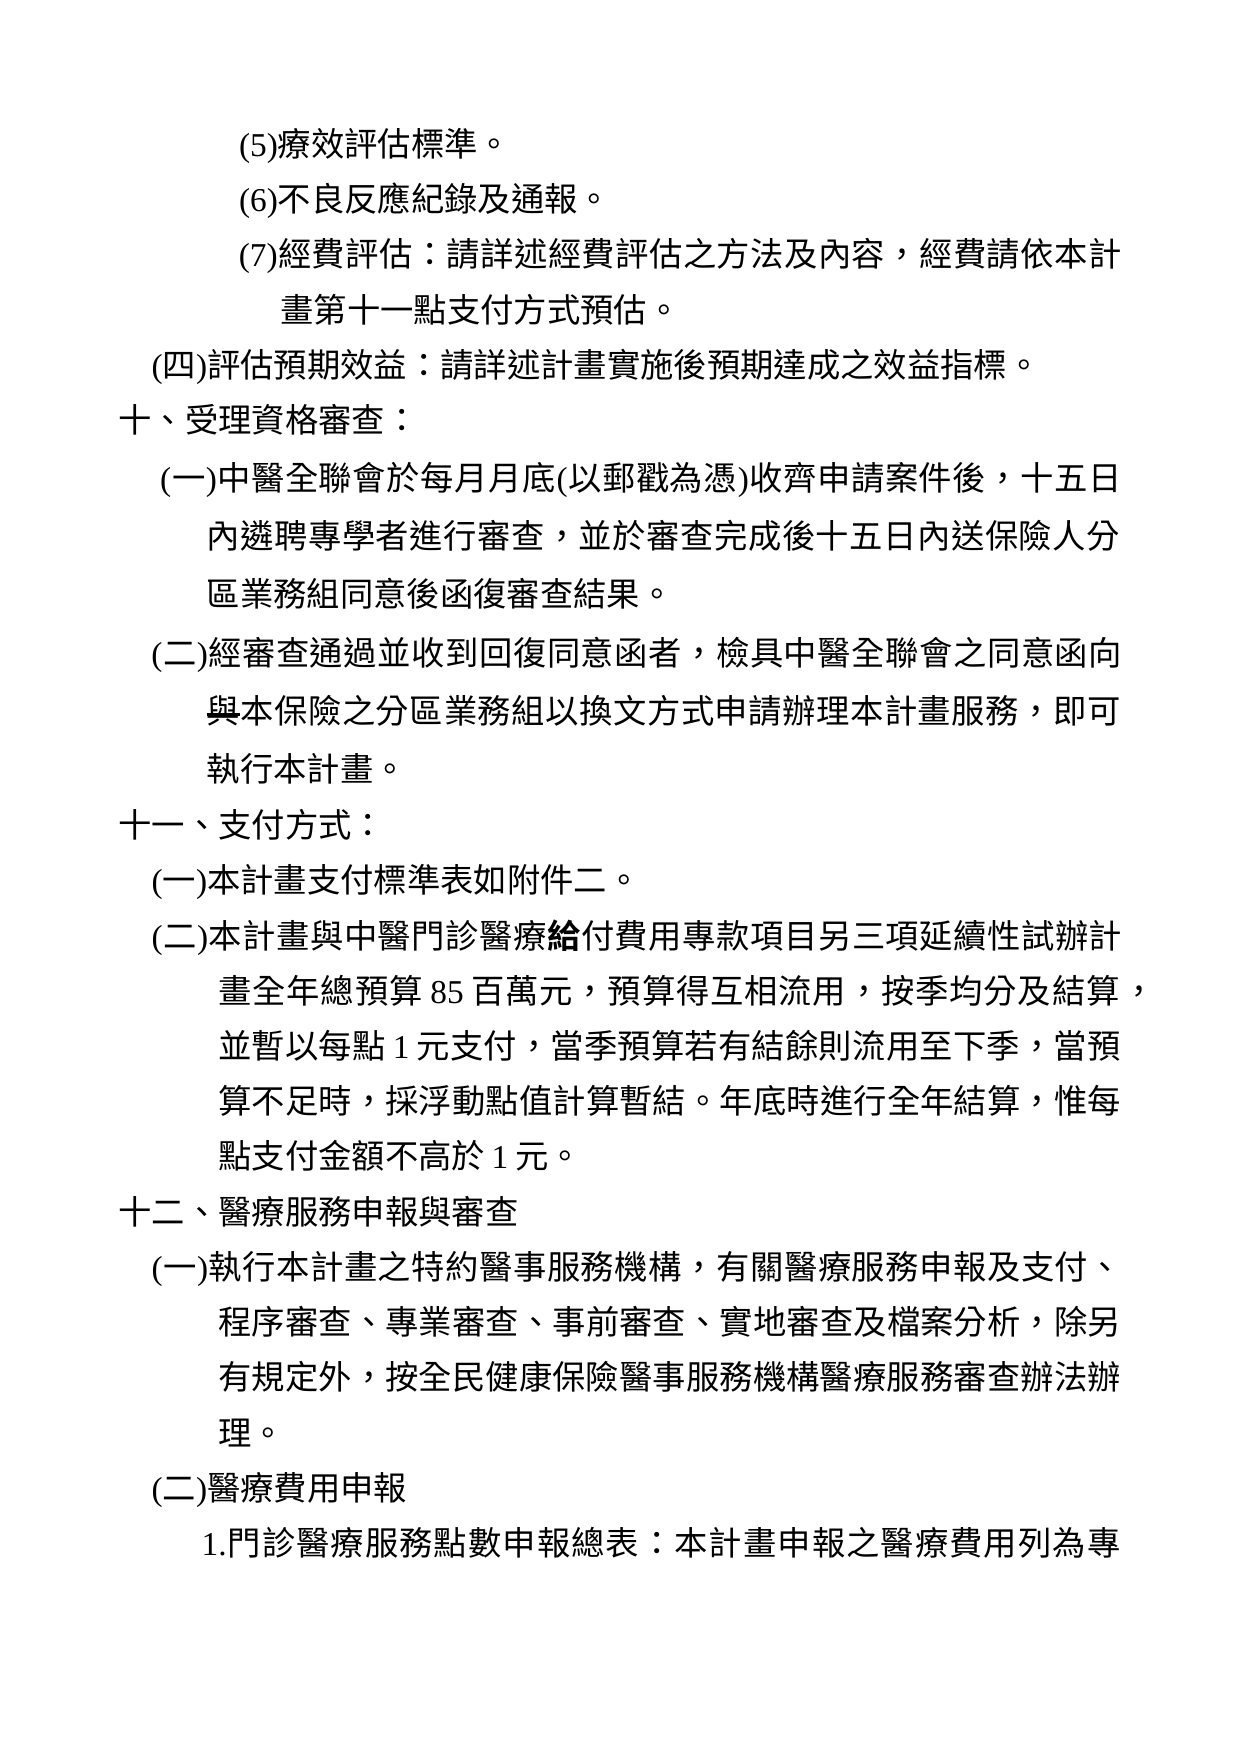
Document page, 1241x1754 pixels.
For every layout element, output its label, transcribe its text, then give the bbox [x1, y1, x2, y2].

text 1.門診醫療服務點數申報總表：本計畫申報之醫療費用列為專 [201, 1511, 1122, 1566]
text 十二、醫療服務申報與審查 [118, 1180, 1122, 1235]
text (二)醫療費用申報 [151, 1456, 1122, 1511]
text (一)執行本計畫之特約醫事服務機構，有關醫療服務申報及支付、程序審查、專業審查、事前審查、實地審查及檔案分析，除另有規定外，按全民健康保險醫事服務機構醫療服務審查辦法辦理。 [151, 1235, 1122, 1456]
text (5)療效評估標準。 [239, 112, 1122, 167]
text (二)經審查通過並收到回復同意函者，檢具中醫全聯會之同意函向與本保險之分區業務組以換文方式申請辦理本計畫服務，即可執行本計畫。 [151, 618, 1122, 793]
text 十一、支付方式： [118, 793, 1122, 849]
text (6)不良反應紀錄及通報。 [239, 167, 1122, 223]
text (7)經費評估：請詳述經費評估之方法及內容，經費請依本計畫第十一點支付方式預估。 [239, 223, 1122, 333]
text (四)評估預期效益：請詳述計畫實施後預期達成之效益指標。 [151, 333, 1122, 388]
text 十、受理資格審查： [118, 388, 1122, 443]
text (一)中醫全聯會於每月月底(以郵戳為憑)收齊申請案件後，十五日內遴聘專學者進行審查，並於審查完成後十五日內送保險人分區業務組同意後函復審查結果。 [151, 443, 1122, 618]
text (一)本計畫支付標準表如附件二。 [151, 849, 1122, 904]
text (二)本計畫與中醫門診醫療給付費用專款項目另三項延續性試辦計畫全年總預算85百萬元，預算得互相流用，按季均分及結算，並暫以每點1元支付，當季預算若有結餘則流用至下季，當預算不足時，採浮動點值計算暫結。年底時進行全年結算，惟每點支付金額不高於1元。 [151, 904, 1122, 1180]
